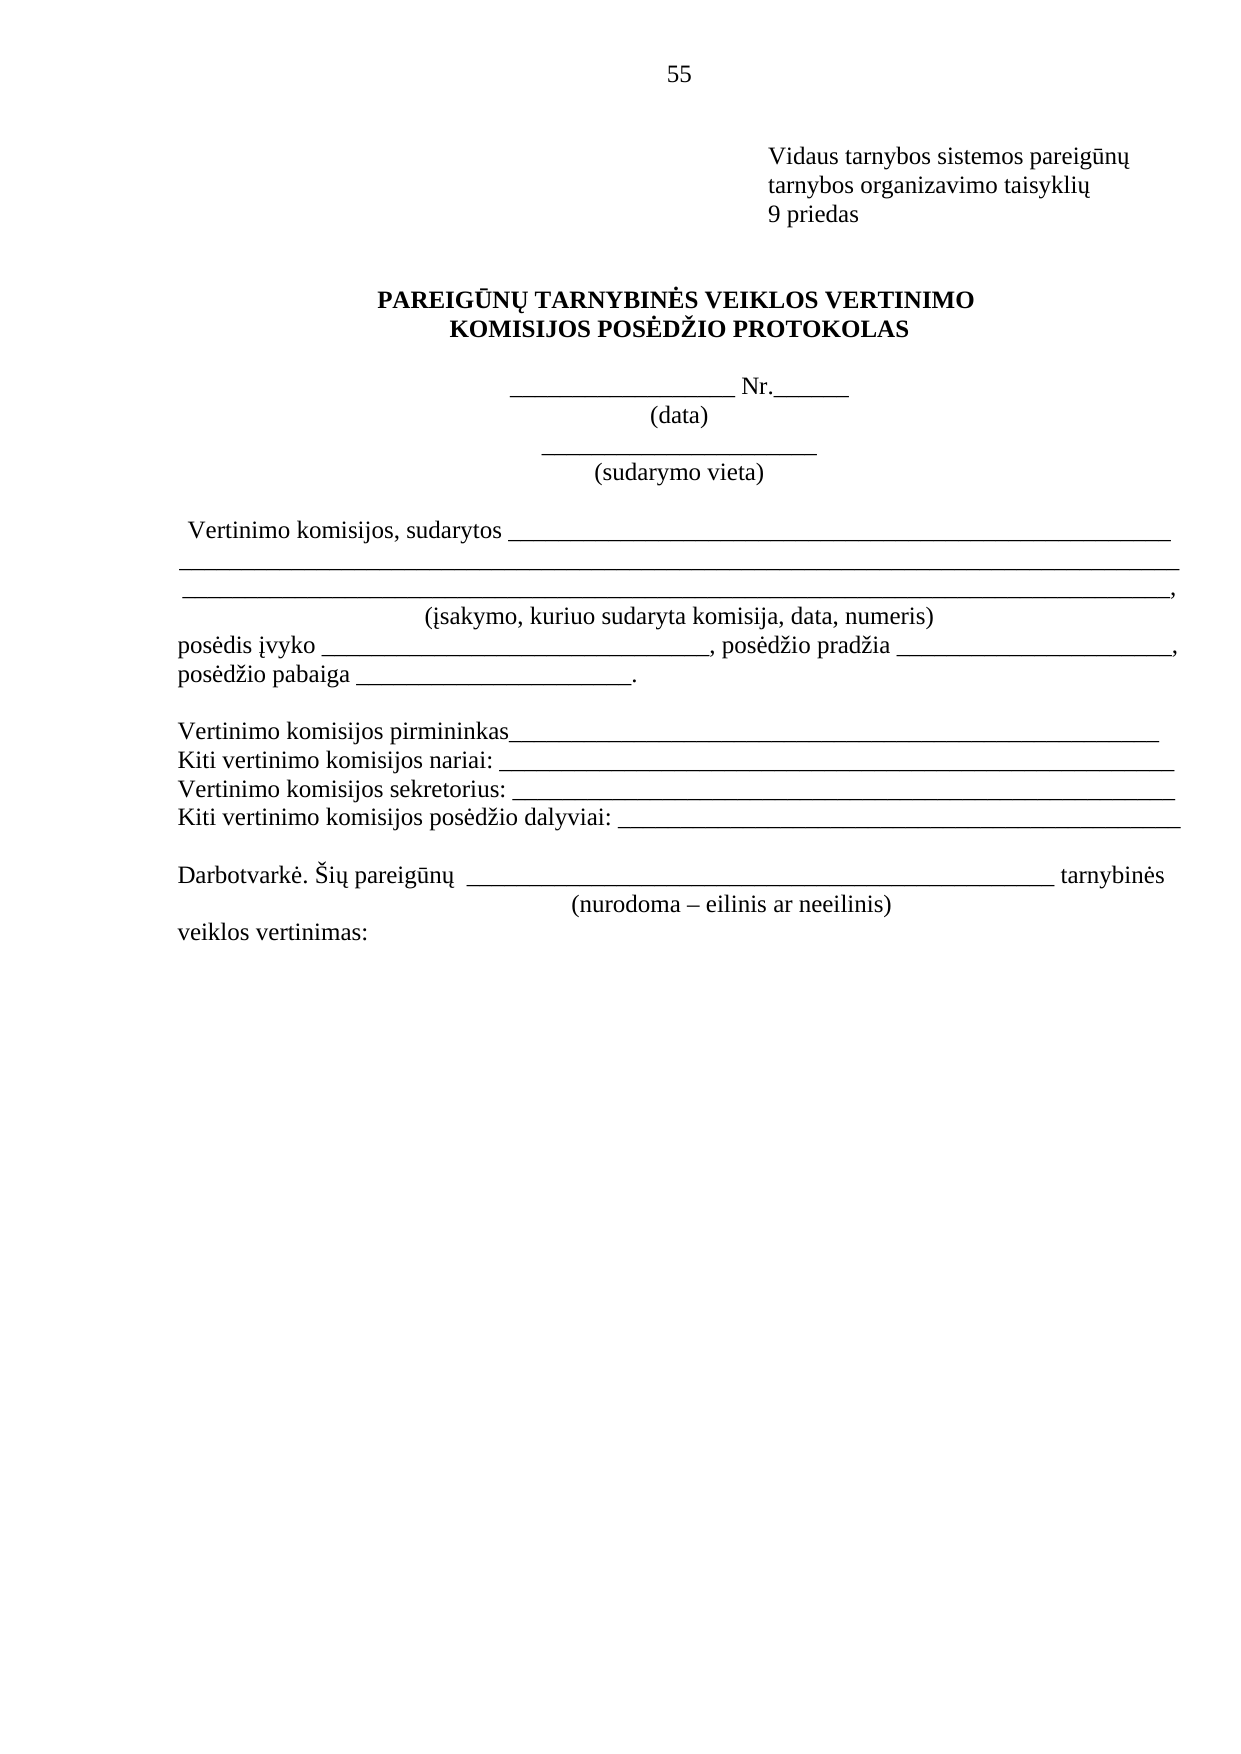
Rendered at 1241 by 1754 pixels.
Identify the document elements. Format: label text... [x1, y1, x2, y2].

text (įsakymo, kuriuo sudaryta komisija, data, numeris) [177, 601, 1181, 630]
text KOMISIJOS POSĖDŽIO PROTOKOLAS [177, 314, 1181, 342]
text Vertinimo komisijos, sudarytos _____________________________________________________ [177, 515, 1181, 544]
text tarnybos organizavimo taisyklių [768, 170, 1181, 199]
text veiklos vertinimas: [177, 917, 1181, 946]
text Vidaus tarnybos sistemos pareigūnų [768, 141, 1181, 170]
text ________________________________________________________________________________ [177, 544, 1181, 572]
text PAREIGŪNŲ TARNYBINĖS VEIKLOS VERTINIMO [177, 285, 1181, 314]
text posėdžio pabaiga ______________________. [177, 659, 1181, 687]
text __________________ Nr.______ [177, 371, 1181, 400]
text Vertinimo komisijos pirmininkas____________________________________________________ [177, 716, 1181, 745]
text Vertinimo komisijos sekretorius: _____________________________________________________ [177, 774, 1181, 802]
text Darbotvarkė. Šių pareigūnų _______________________________________________ tarnybinės [177, 860, 1181, 889]
text (nurodoma – eilinis ar neeilinis) [177, 889, 1181, 917]
text (data) [177, 400, 1181, 429]
text _______________________________________________________________________________, [177, 572, 1181, 601]
text Kiti vertinimo komisijos nariai: ______________________________________________________ [177, 745, 1181, 774]
text ______________________ [177, 429, 1181, 457]
text posėdis įvyko _______________________________, posėdžio pradžia ______________________, [177, 630, 1181, 659]
text 9 priedas [768, 199, 1181, 227]
text Kiti vertinimo komisijos posėdžio dalyviai: _____________________________________________ [177, 802, 1181, 831]
text (sudarymo vieta) [177, 457, 1181, 486]
